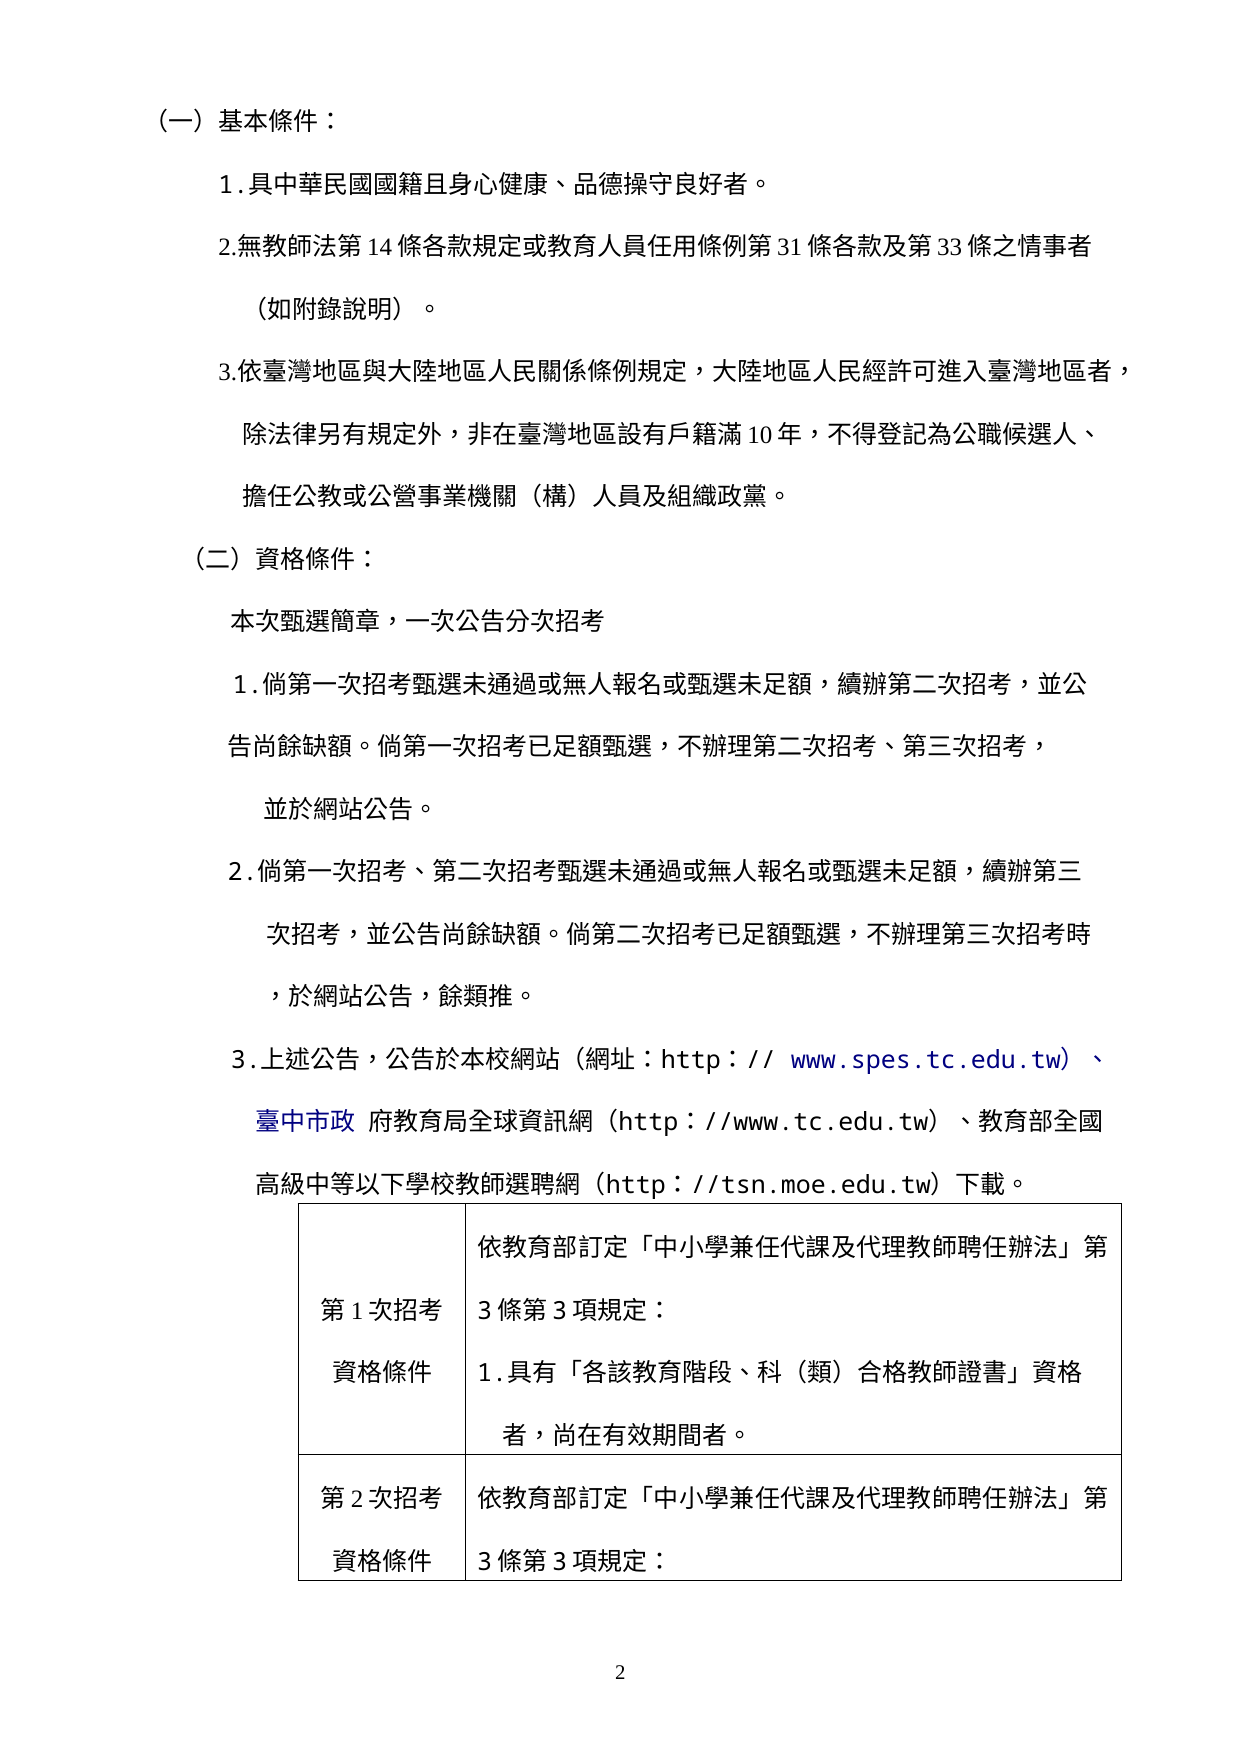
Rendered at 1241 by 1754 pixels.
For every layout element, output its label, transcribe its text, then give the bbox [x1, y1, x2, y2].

text 本次甄選簡章，一次公告分次招考 [143, 578, 1122, 641]
text 2.無教師法第14條各款規定或教育人員任用條例第31條各款及第33條之情事者 （如附錄說明）。 [218, 203, 1122, 328]
table_header 第1次招考資格條件 [299, 1204, 465, 1454]
text 3.依臺灣地區與大陸地區人民關係條例規定，大陸地區人民經許可進入臺灣地區者，除法律另有規定外，非在臺灣地區設有戶籍滿10年，不得登記為公職候選人、擔任公教或公營事業機關（構）人員及組織政黨。 [218, 328, 1122, 516]
table_cell 第2次招考資格條件 [299, 1455, 465, 1580]
text 告尚餘缺額。倘第一次招考已足額甄選，不辦理第二次招考、第三次招考， [196, 703, 1122, 766]
text 1.具中華民國國籍且身心健康、品德操守良好者。 [218, 141, 1122, 203]
text 1.倘第一次招考甄選未通過或無人報名或甄選未足額，續辦第二次招考，並公 [196, 641, 1122, 703]
text 3.上述公告，公告於本校網站（網址：http：// www.spes.tc.edu.tw）、臺中市政 府教育局全球資訊網（http：//www.tc.edu.tw）、教育部全國高級中等以下學校教師選聘網（http：//tsn.moe.edu.tw）下載。 [231, 1016, 1122, 1203]
text （二）資格條件： [168, 516, 1122, 578]
text ，於網站公告，餘類推。 [226, 953, 1122, 1016]
table_header 依教育部訂定「中小學兼任代課及代理教師聘任辦法」第3條第3項規定： 1.具有「各該教育階段、科（類）合格教師證書」資格者，尚在有效期間者。 [466, 1204, 1121, 1454]
text 並於網站公告。 [226, 766, 1122, 828]
text 次招考，並公告尚餘缺額。倘第二次招考已足額甄選，不辦理第三次招考時 [221, 891, 1122, 953]
text （一）基本條件： [118, 78, 1122, 141]
table_cell 依教育部訂定「中小學兼任代課及代理教師聘任辦法」第3條第3項規定： [466, 1455, 1121, 1580]
text 2.倘第一次招考、第二次招考甄選未通過或無人報名或甄選未足額，續辦第三 [221, 828, 1122, 891]
